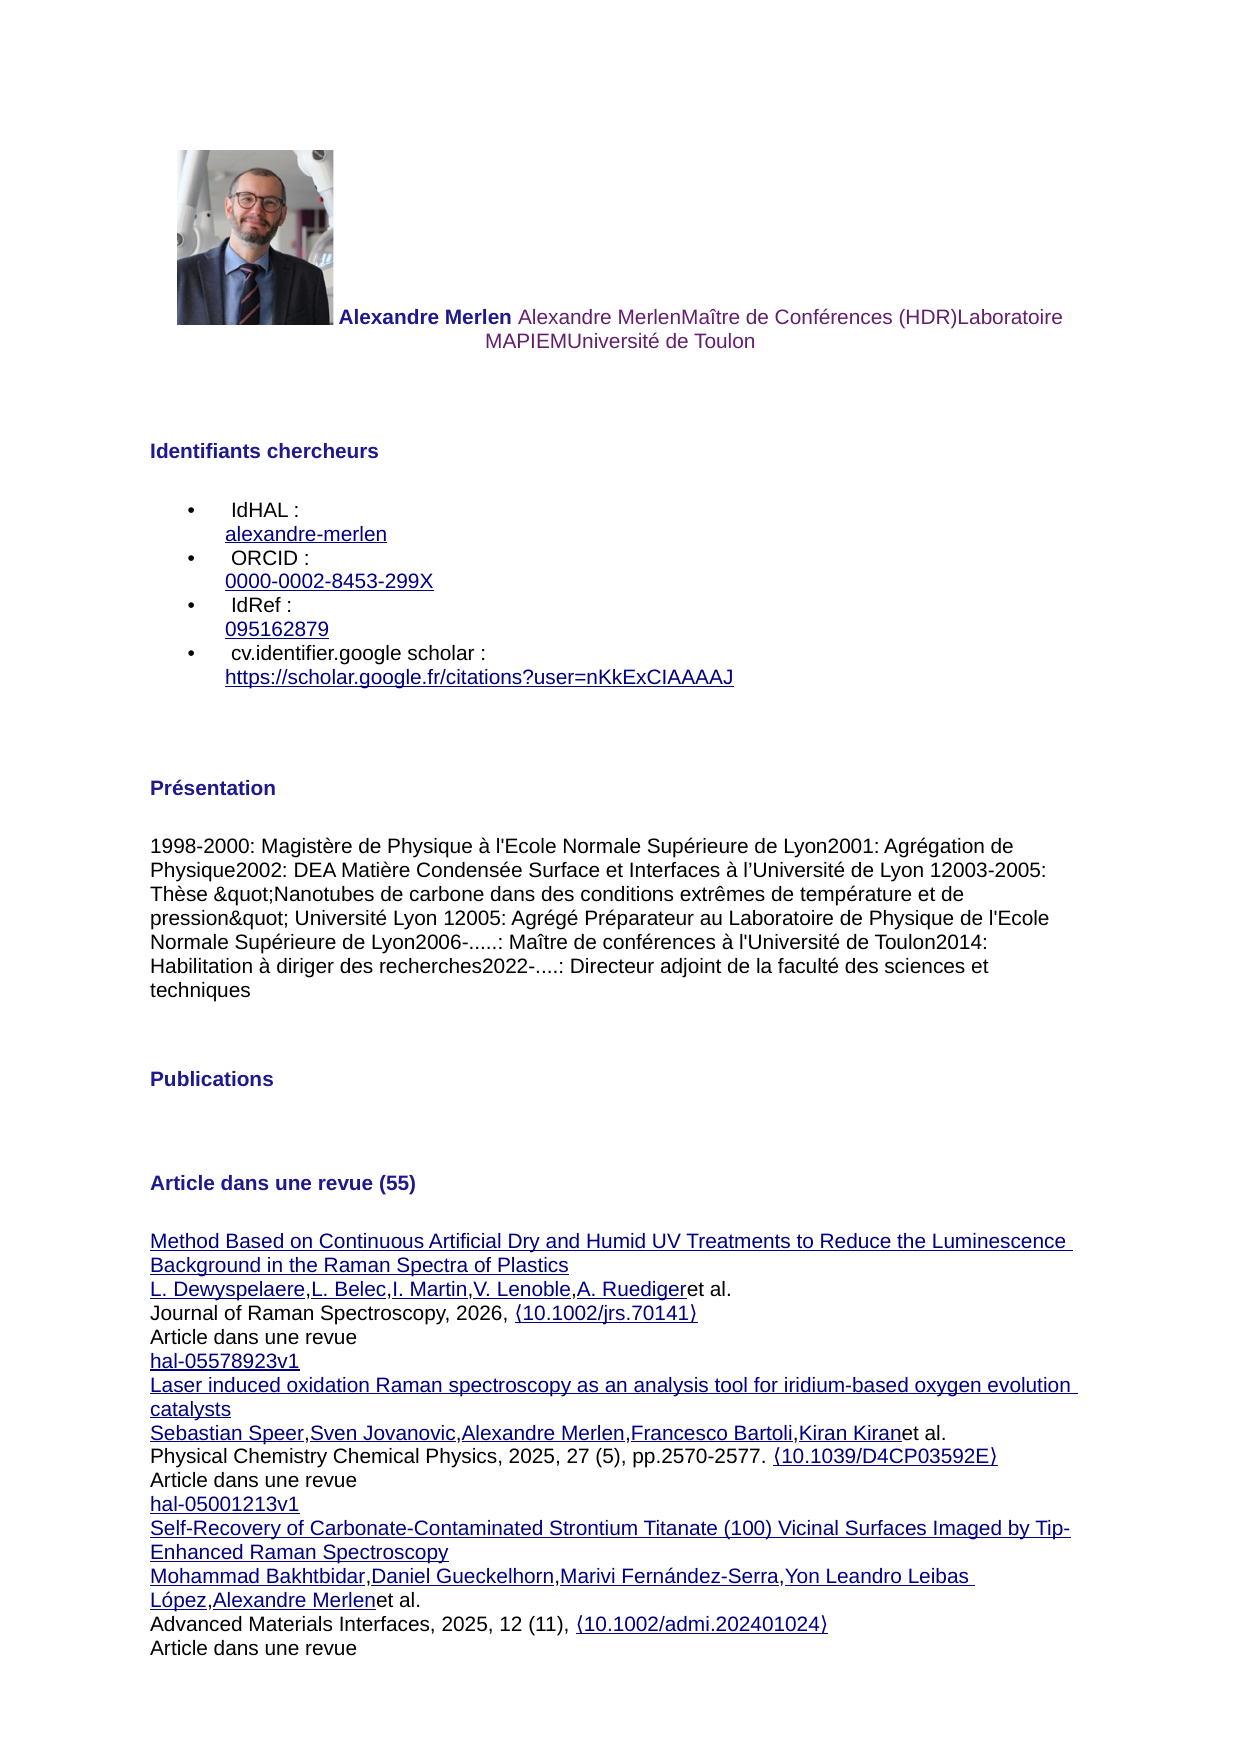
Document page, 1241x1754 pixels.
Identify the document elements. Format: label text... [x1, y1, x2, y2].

subtitle Article dans une revue (55) [150, 1170, 1090, 1194]
text 1998-2000: Magistère de Physique à l'Ecole Normale Supérieure de Lyon2001: Agrégation de Physique2002: DEA Matière Condensée Surface et Interfaces à l’Université de Lyon 12003-2005: Thèse &quot;Nanotubes de carbone dans des conditions extrêmes de température et de pression&quot; Université Lyon 12005: Agrégé Préparateur au Laboratoire de Physique de l'Ecole Normale Supérieure de Lyon2006-.....: Maître de conférences à l'Université de Toulon2014: Habilitation à diriger des recherches2022-....: Directeur adjoint de la faculté des sciences et techniques [150, 834, 1090, 1002]
list cv.identifier.google scholar : [187, 641, 1090, 665]
list ORCID : [187, 545, 1090, 569]
subtitle Alexandre Merlen Alexandre MerlenMaître de Conférences (HDR)Laboratoire MAPIEMUniversité de Toulon [150, 150, 1090, 353]
table_header Method Based on Continuous Artificial Dry and Humid UV Treatments to Reduce the Luminescence Background in the Raman Spectra of Plastics L. Dewyspelaere,L. Belec,I. Martin,V. Lenoble,A. Ruedigeret al. Journal of Raman Spectroscopy, 2026, ⟨10.1002/jrs.70141⟩ Article dans une revue hal-05578923v1 [150, 1229, 1090, 1372]
list https://scholar.google.fr/citations?user=nKkExCIAAAAJ [187, 665, 1090, 689]
picture [177, 150, 334, 325]
subtitle Identifiants chercheurs [150, 439, 1090, 463]
list 095162879 [187, 617, 1090, 641]
table_cell Laser induced oxidation Raman spectroscopy as an analysis tool for iridium-based oxygen evolution catalysts Sebastian Speer,Sven Jovanovic,Alexandre Merlen,Francesco Bartoli,Kiran Kiranet al. Physical Chemistry Chemical Physics, 2025, 27 (5), pp.2570-2577. ⟨10.1039/D4CP03592E⟩ Article dans une revue hal-05001213v1 [150, 1373, 1090, 1516]
list alexandre-merlen [187, 521, 1090, 545]
list IdHAL : [187, 497, 1090, 521]
subtitle Publications [150, 1067, 1090, 1091]
list IdRef : [187, 593, 1090, 617]
list 0000-0002-8453-299X [187, 569, 1090, 593]
subtitle Présentation [150, 776, 1090, 799]
table_cell Self‐Recovery of Carbonate‐Contaminated Strontium Titanate (100) Vicinal Surfaces Imaged by Tip‐Enhanced Raman Spectroscopy Mohammad Bakhtbidar,Daniel Gueckelhorn,Marivi Fernández-Serra,Yon Leandro Leibas López,Alexandre Merlenet al. Advanced Materials Interfaces, 2025, 12 (11), ⟨10.1002/admi.202401024⟩ Article dans une revue [150, 1516, 1090, 1660]
